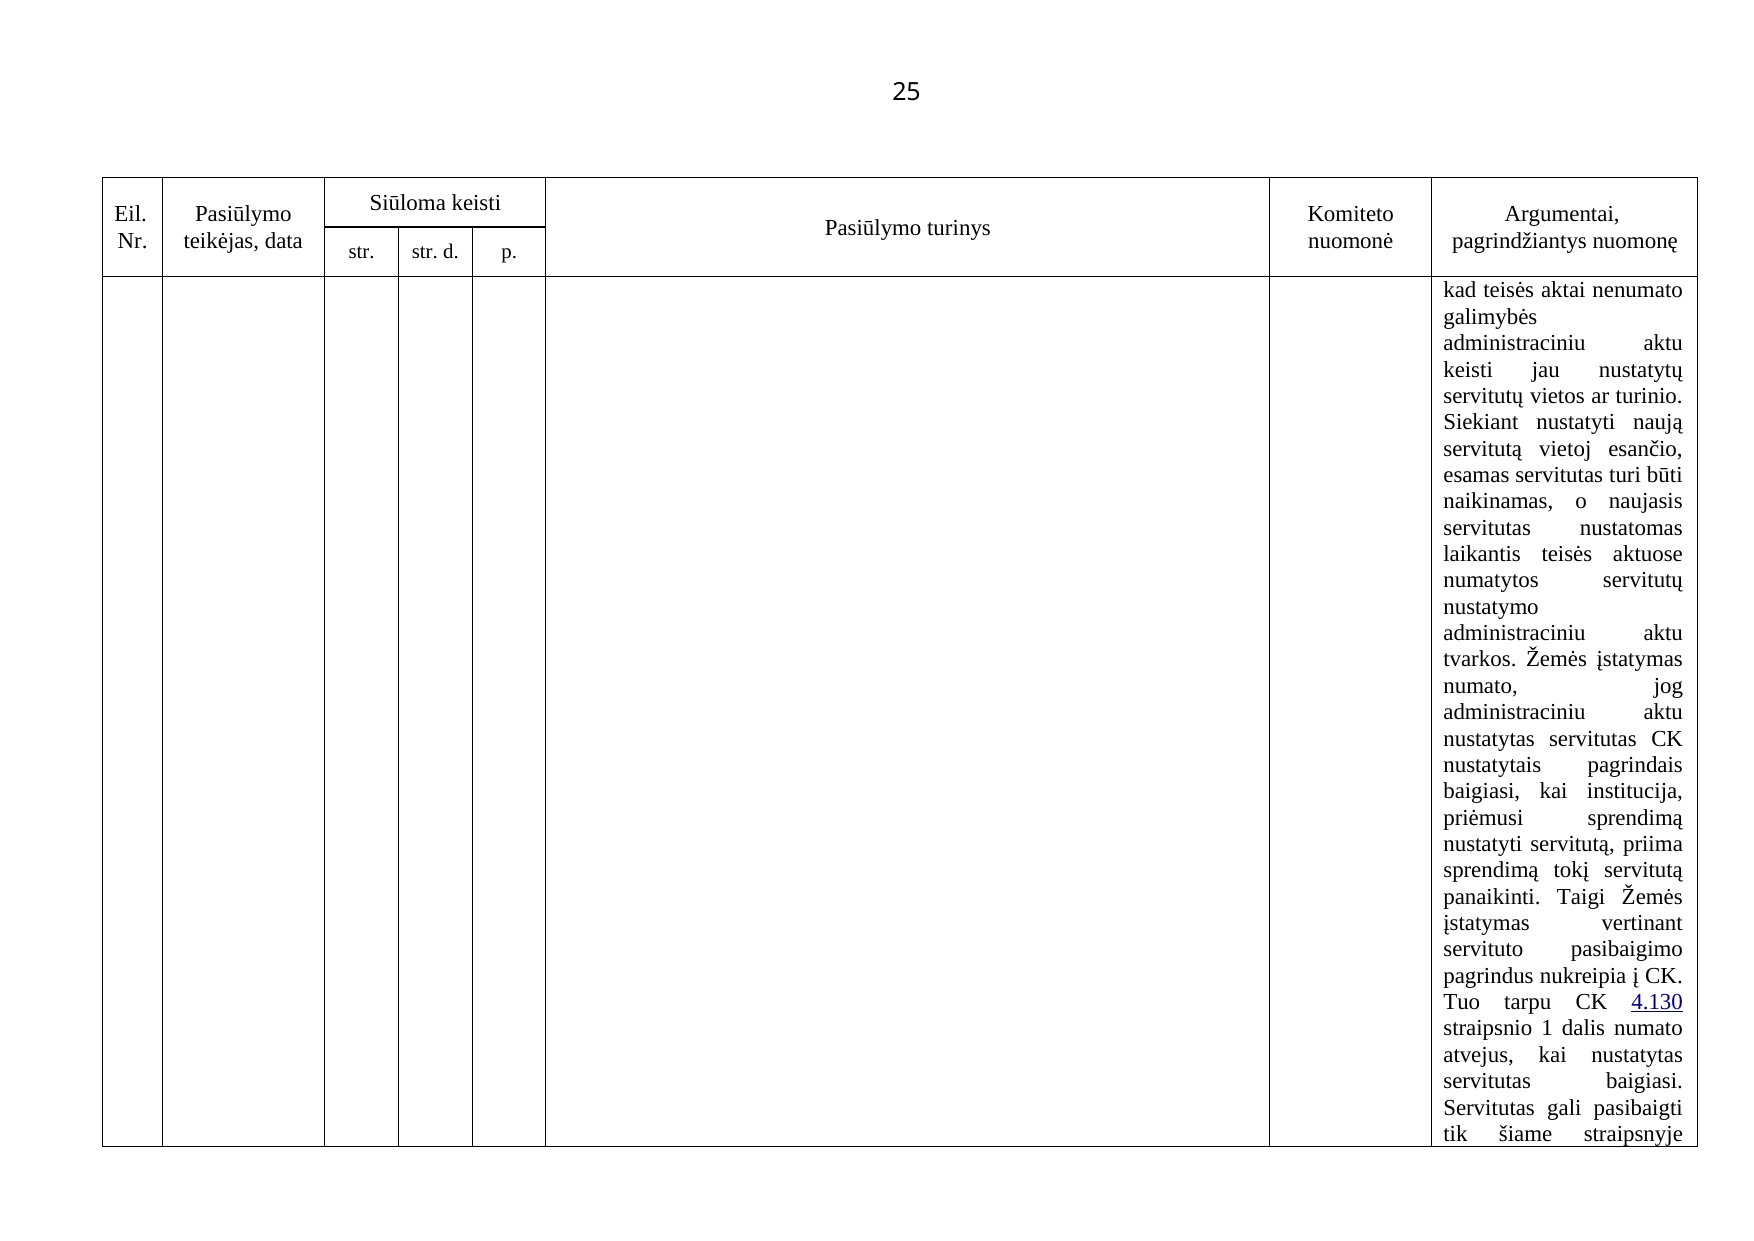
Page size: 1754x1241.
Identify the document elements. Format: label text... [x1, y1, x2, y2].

table_cell [163, 277, 324, 1146]
table_header Argumentai, pagrindžiantys nuomonę [1432, 178, 1697, 276]
table_cell p. [473, 228, 545, 276]
table_header Komiteto nuomonė [1270, 178, 1431, 276]
table_cell str. d. [399, 228, 472, 276]
table_cell [325, 277, 398, 1146]
table_cell kad teisės aktai nenumato galimybės administraciniu aktu keisti jau nustatytų servitutų vietos ar turinio. Siekiant nustatyti naują servitutą vietoj esančio, esamas servitutas turi būti naikinamas, o naujasis servitutas nustatomas laikantis teisės aktuose numatytos servitutų nustatymo administraciniu aktu tvarkos. Žemės įstatymas numato, jog administraciniu aktu nustatytas servitutas CK nustatytais pagrindais baigiasi, kai institucija, priėmusi sprendimą nustatyti servitutą, priima sprendimą tokį servitutą panaikinti. Taigi Žemės įstatymas vertinant servituto pasibaigimo pagrindus nukreipia į CK. Tuo tarpu CK 4.130 straipsnio 1 dalis numato atvejus, kai nustatytas servitutas baigiasi. Servitutas gali pasibaigti tik šiame straipsnyje [1432, 277, 1697, 1146]
table_header Pasiūlymo teikėjas, data [163, 178, 324, 276]
table_header Pasiūlymo turinys [546, 178, 1269, 276]
table_cell [103, 277, 162, 1146]
table_header Eil. Nr. [103, 178, 162, 276]
table_cell [473, 277, 545, 1146]
table_header Siūloma keisti [325, 178, 545, 226]
table_cell [1270, 277, 1431, 1146]
table_cell [546, 277, 1269, 1146]
table_cell str. [325, 228, 398, 276]
table_cell [399, 277, 472, 1146]
